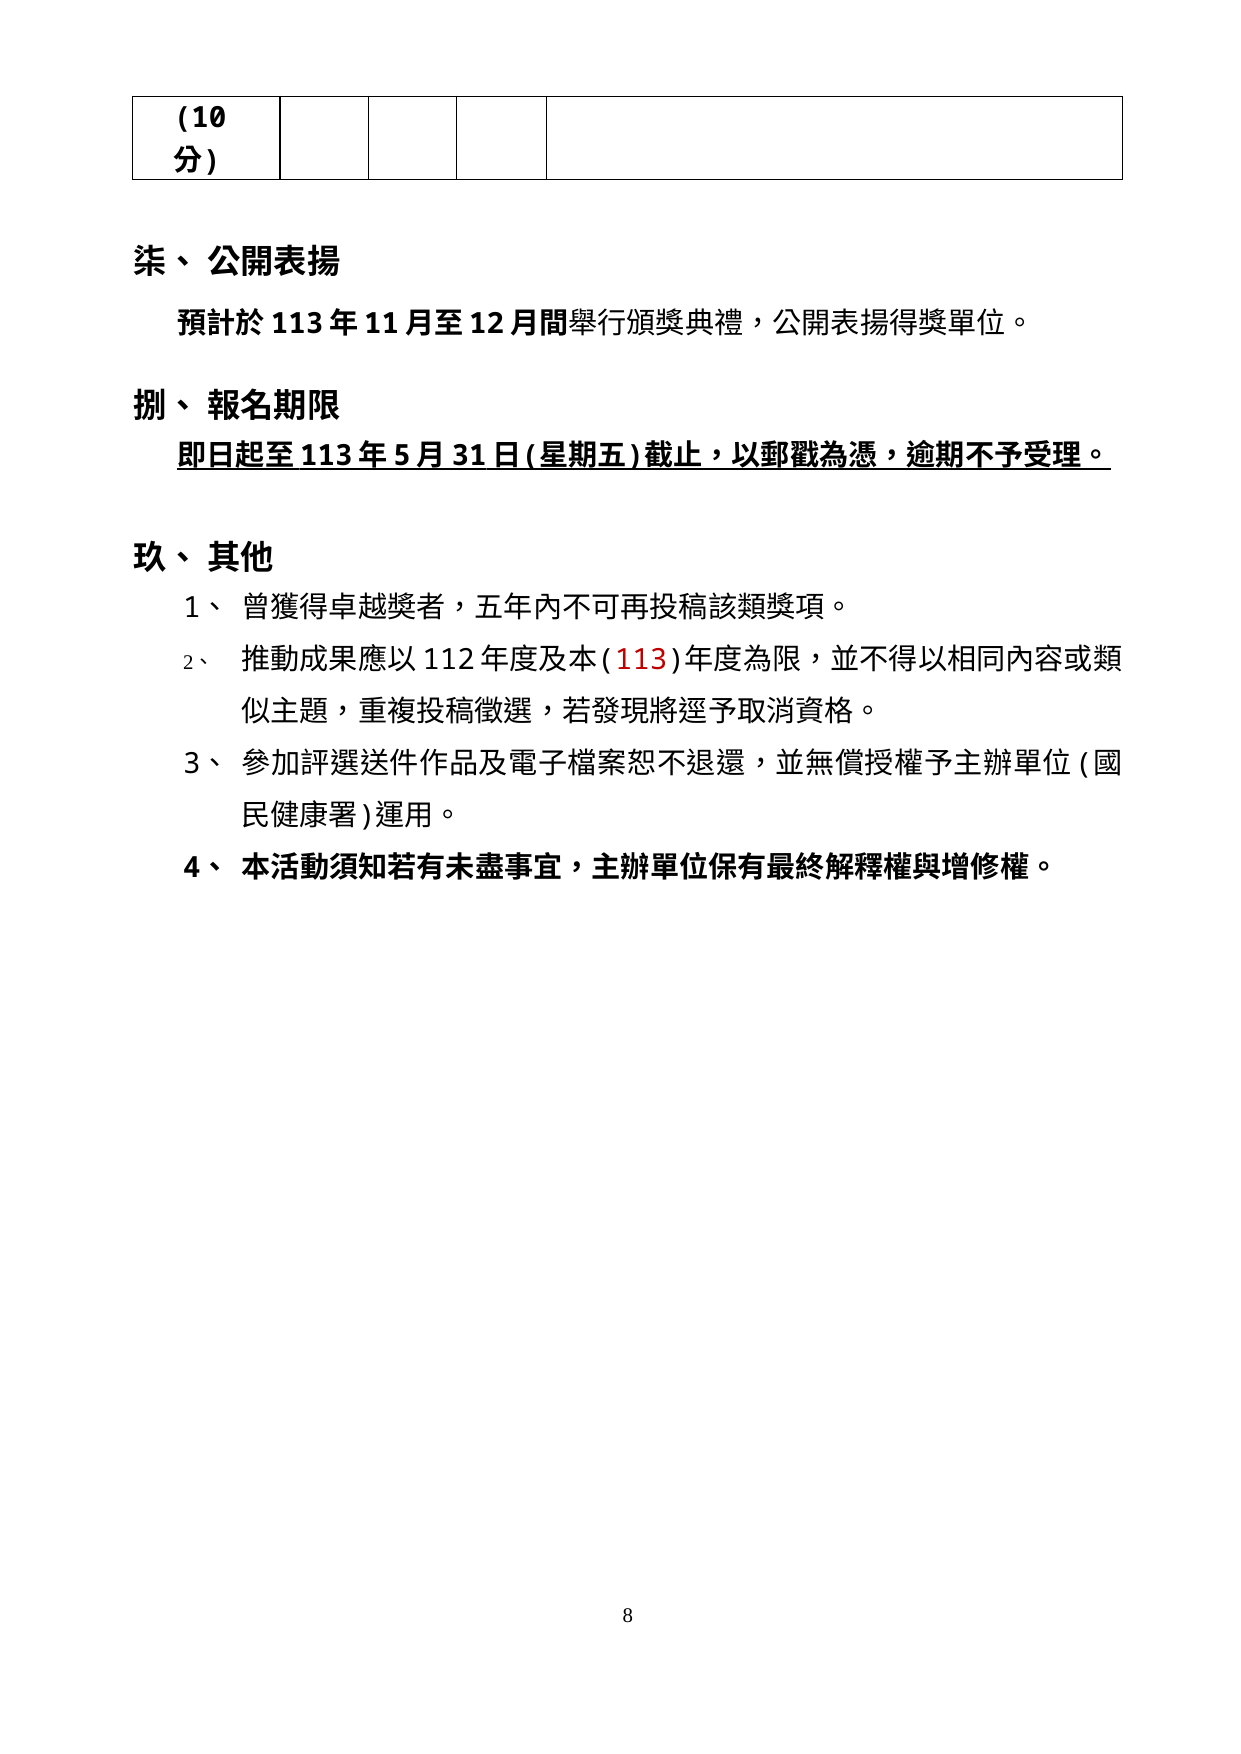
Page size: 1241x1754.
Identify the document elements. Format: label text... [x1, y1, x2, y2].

text 即日起至113年5月31日(星期五)截止，以郵戳為憑，逾期不予受理。 [177, 423, 1122, 476]
list 參加評選送件作品及電子檔案恕不退還，並無償授權予主辦單位(國民健康署)運用。 [183, 732, 1122, 836]
text 柒、 公開表揚 [133, 217, 1122, 280]
list 曾獲得卓越奬者，五年內不可再投稿該類獎項。 [183, 576, 1122, 628]
table_cell [281, 97, 368, 179]
text 預計於113年11月至12月間舉行頒獎典禮，公開表揚得獎單位。 [177, 280, 1122, 342]
table_cell (10分) [133, 97, 279, 179]
table_cell [457, 97, 546, 179]
text 捌、 報名期限 [133, 361, 1122, 423]
list 推動成果應以112年度及本(113)年度為限，並不得以相同內容或類似主題，重複投稿徵選，若發現將逕予取消資格。 [183, 628, 1122, 732]
table_cell [369, 97, 456, 179]
list 本活動須知若有未盡事宜，主辦單位保有最終解釋權與增修權。 [183, 836, 1122, 888]
table_cell [547, 97, 1122, 179]
text 玖、 其他 [133, 513, 1122, 576]
